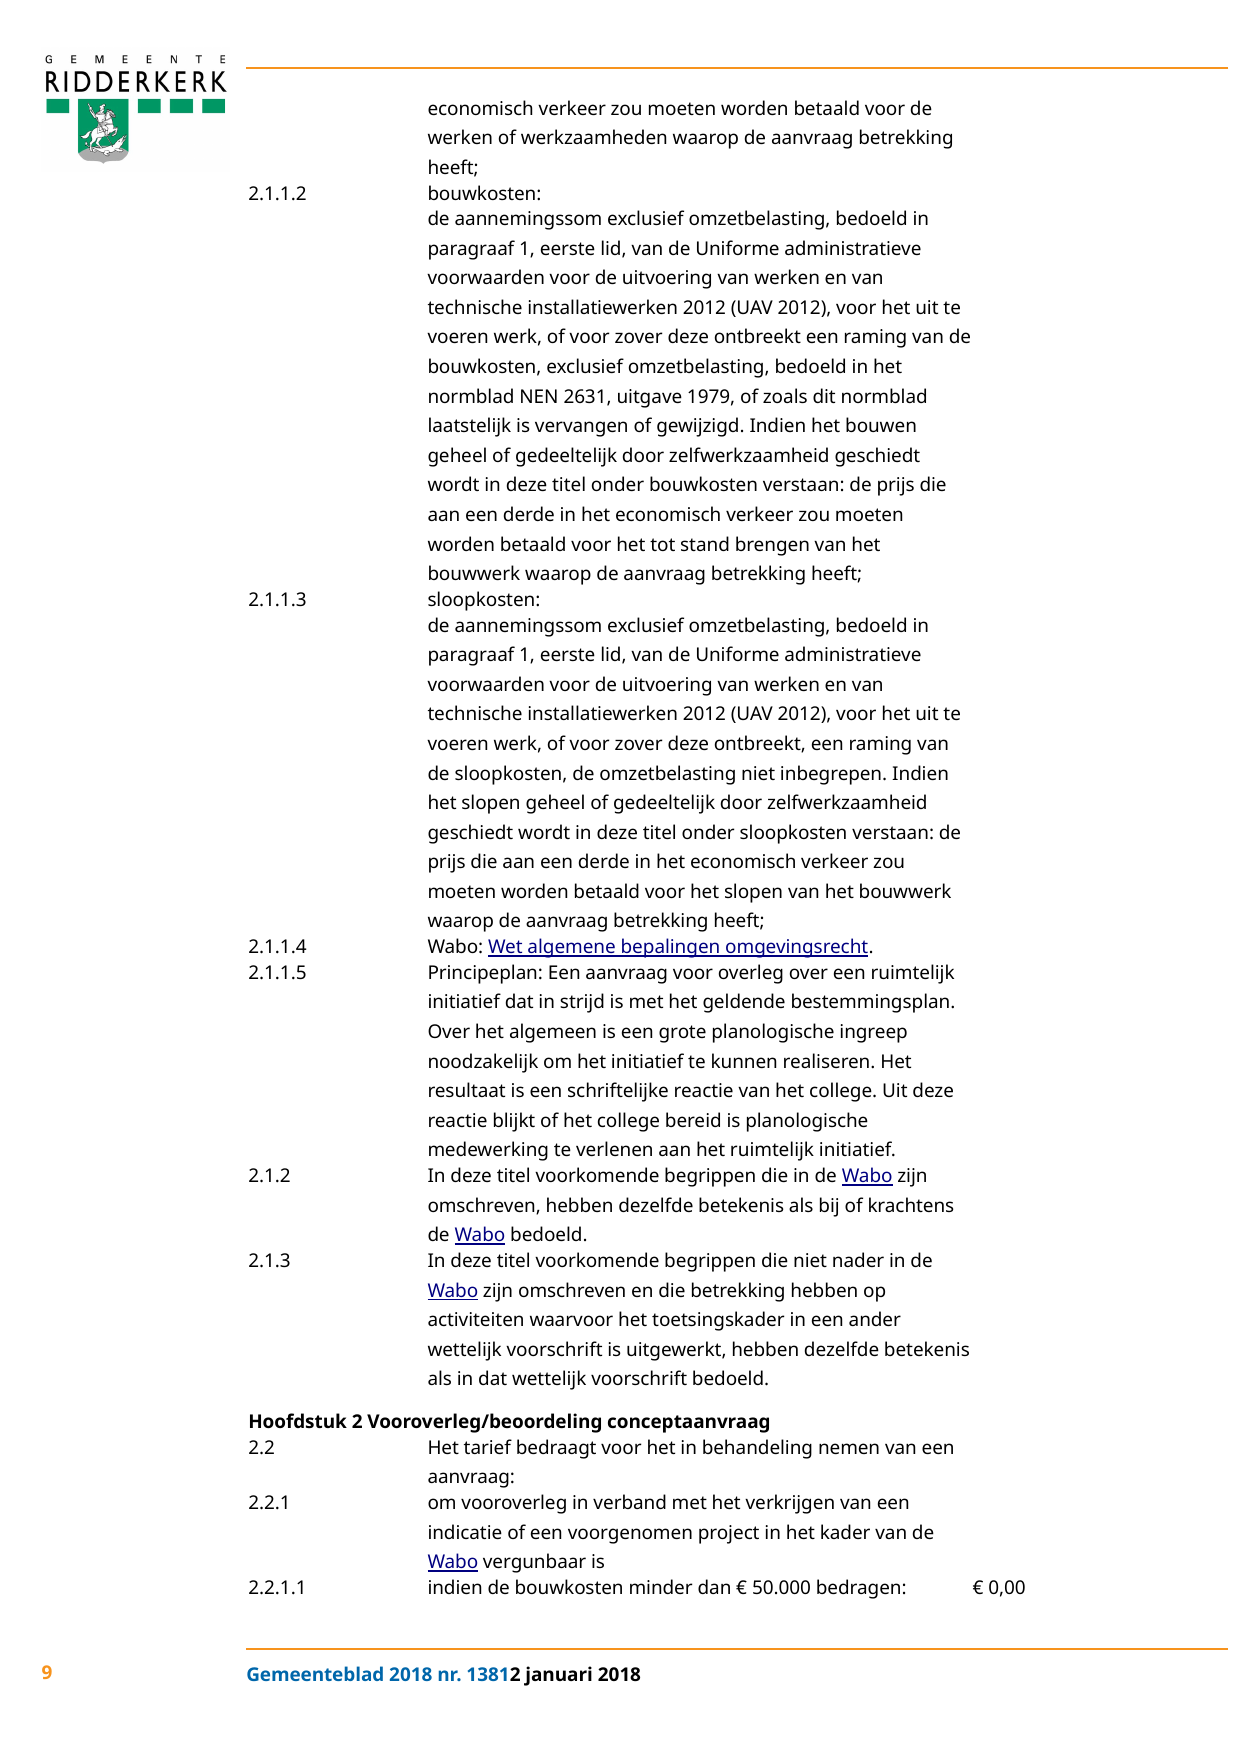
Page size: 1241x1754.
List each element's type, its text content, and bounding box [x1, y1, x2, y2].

table_header Het tarief bedraagt voor het in behandeling nemen van een aanvraag: [427, 1434, 972, 1489]
table_header [973, 1434, 1152, 1489]
table_cell [973, 95, 1152, 180]
table_cell [973, 1489, 1152, 1574]
table_cell [973, 612, 1152, 933]
table_cell 2.1.1.5 [248, 959, 427, 1162]
table_cell [973, 934, 1152, 959]
table_cell In deze titel voorkomende begrippen die in de Wabo zijn omschreven, hebben dezelfde betekenis als bij of krachtens de Wabo bedoeld. [427, 1163, 972, 1247]
table_cell [973, 205, 1152, 586]
table_cell 2.2.1 [248, 1489, 427, 1574]
table_cell [248, 95, 427, 180]
table_cell de aannemingssom exclusief omzetbelasting, bedoeld in paragraaf 1, eerste lid, van de Uniforme administratieve voorwaarden voor de uitvoering van werken en van technische installatiewerken 2012 (UAV 2012), voor het uit te voeren werk, of voor zover deze ontbreekt, een raming van de sloopkosten, de omzetbelasting niet inbegrepen. Indien het slopen geheel of gedeeltelijk door zelfwerkzaamheid geschiedt wordt in deze titel onder sloopkosten verstaan: de prijs die aan een derde in het economisch verkeer zou moeten worden betaald voor het slopen van het bouwwerk waarop de aanvraag betrekking heeft; [427, 612, 972, 933]
table_cell 2.1.1.3 [248, 586, 427, 612]
table_cell [973, 1247, 1152, 1391]
table_cell 2.1.1.4 [248, 934, 427, 959]
table_cell om vooroverleg in verband met het verkrijgen van een indicatie of een voorgenomen project in het kader van de Wabo vergunbaar is [427, 1489, 972, 1574]
table_cell [973, 959, 1152, 1162]
table_cell Wabo: Wet algemene bepalingen omgevingsrecht. [427, 934, 972, 959]
table_cell bouwkosten: [427, 180, 972, 205]
table_cell € 0,00 [973, 1574, 1152, 1600]
table_cell [973, 586, 1152, 612]
table_cell [248, 205, 427, 586]
table_cell [973, 180, 1152, 205]
table_cell In deze titel voorkomende begrippen die niet nader in de Wabo zijn omschreven en die betrekking hebben op activiteiten waarvoor het toetsingskader in een ander wettelijk voorschrift is uitgewerkt, hebben dezelfde betekenis als in dat wettelijk voorschrift bedoeld. [427, 1247, 972, 1391]
text Hoofdstuk 2 Vooroverleg/beoordeling conceptaanvraag [248, 1408, 1152, 1434]
table_cell Principeplan: Een aanvraag voor overleg over een ruimtelijk initiatief dat in strijd is met het geldende bestemmingsplan. Over het algemeen is een grote planologische ingreep noodzakelijk om het initiatief te kunnen realiseren. Het resultaat is een schriftelijke reactie van het college. Uit deze reactie blijkt of het college bereid is planologische medewerking te verlenen aan het ruimtelijk initiatief. [427, 959, 972, 1162]
table_cell 2.1.1.2 [248, 180, 427, 205]
table_cell economisch verkeer zou moeten worden betaald voor de werken of werkzaamheden waarop de aanvraag betrekking heeft; [427, 95, 972, 180]
table_header 2.2 [248, 1434, 427, 1489]
picture [41, 47, 231, 172]
table_cell [248, 612, 427, 933]
table_cell sloopkosten: [427, 586, 972, 612]
table_cell indien de bouwkosten minder dan € 50.000 bedragen: [427, 1574, 972, 1600]
table_cell de aannemingssom exclusief omzetbelasting, bedoeld in paragraaf 1, eerste lid, van de Uniforme administratieve voorwaarden voor de uitvoering van werken en van technische installatiewerken 2012 (UAV 2012), voor het uit te voeren werk, of voor zover deze ontbreekt een raming van de bouwkosten, exclusief omzetbelasting, bedoeld in het normblad NEN 2631, uitgave 1979, of zoals dit normblad laatstelijk is vervangen of gewijzigd. Indien het bouwen geheel of gedeeltelijk door zelfwerkzaamheid geschiedt wordt in deze titel onder bouwkosten verstaan: de prijs die aan een derde in het economisch verkeer zou moeten worden betaald voor het tot stand brengen van het bouwwerk waarop de aanvraag betrekking heeft; [427, 205, 972, 586]
table_cell 2.2.1.1 [248, 1574, 427, 1600]
table_cell 2.1.3 [248, 1247, 427, 1391]
table_cell [973, 1163, 1152, 1247]
table_cell 2.1.2 [248, 1163, 427, 1247]
